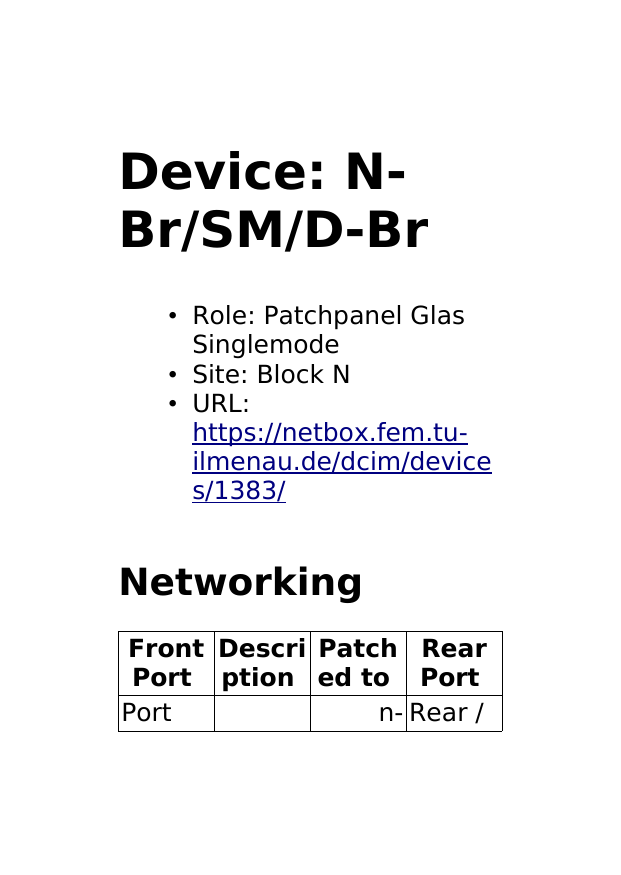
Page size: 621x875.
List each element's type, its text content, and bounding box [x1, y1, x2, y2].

table_cell n- [311, 696, 406, 731]
subtitle Networking [118, 560, 502, 604]
table_cell Rear / [407, 696, 502, 731]
table_cell Port [119, 696, 214, 731]
table_header Front Port [119, 632, 214, 695]
table_cell [215, 696, 310, 731]
subtitle Device: N-Br/SM/D-Br [118, 143, 502, 259]
list Site: Block N [177, 360, 502, 389]
table_header Rear Port [407, 632, 502, 695]
table_header Description [215, 632, 310, 695]
table_header Patched to [311, 632, 406, 695]
list Role: Patchpanel Glas Singlemode [177, 302, 502, 360]
list URL: https://netbox.fem.tu-ilmenau.de/dcim/devices/1383/ [177, 389, 502, 506]
